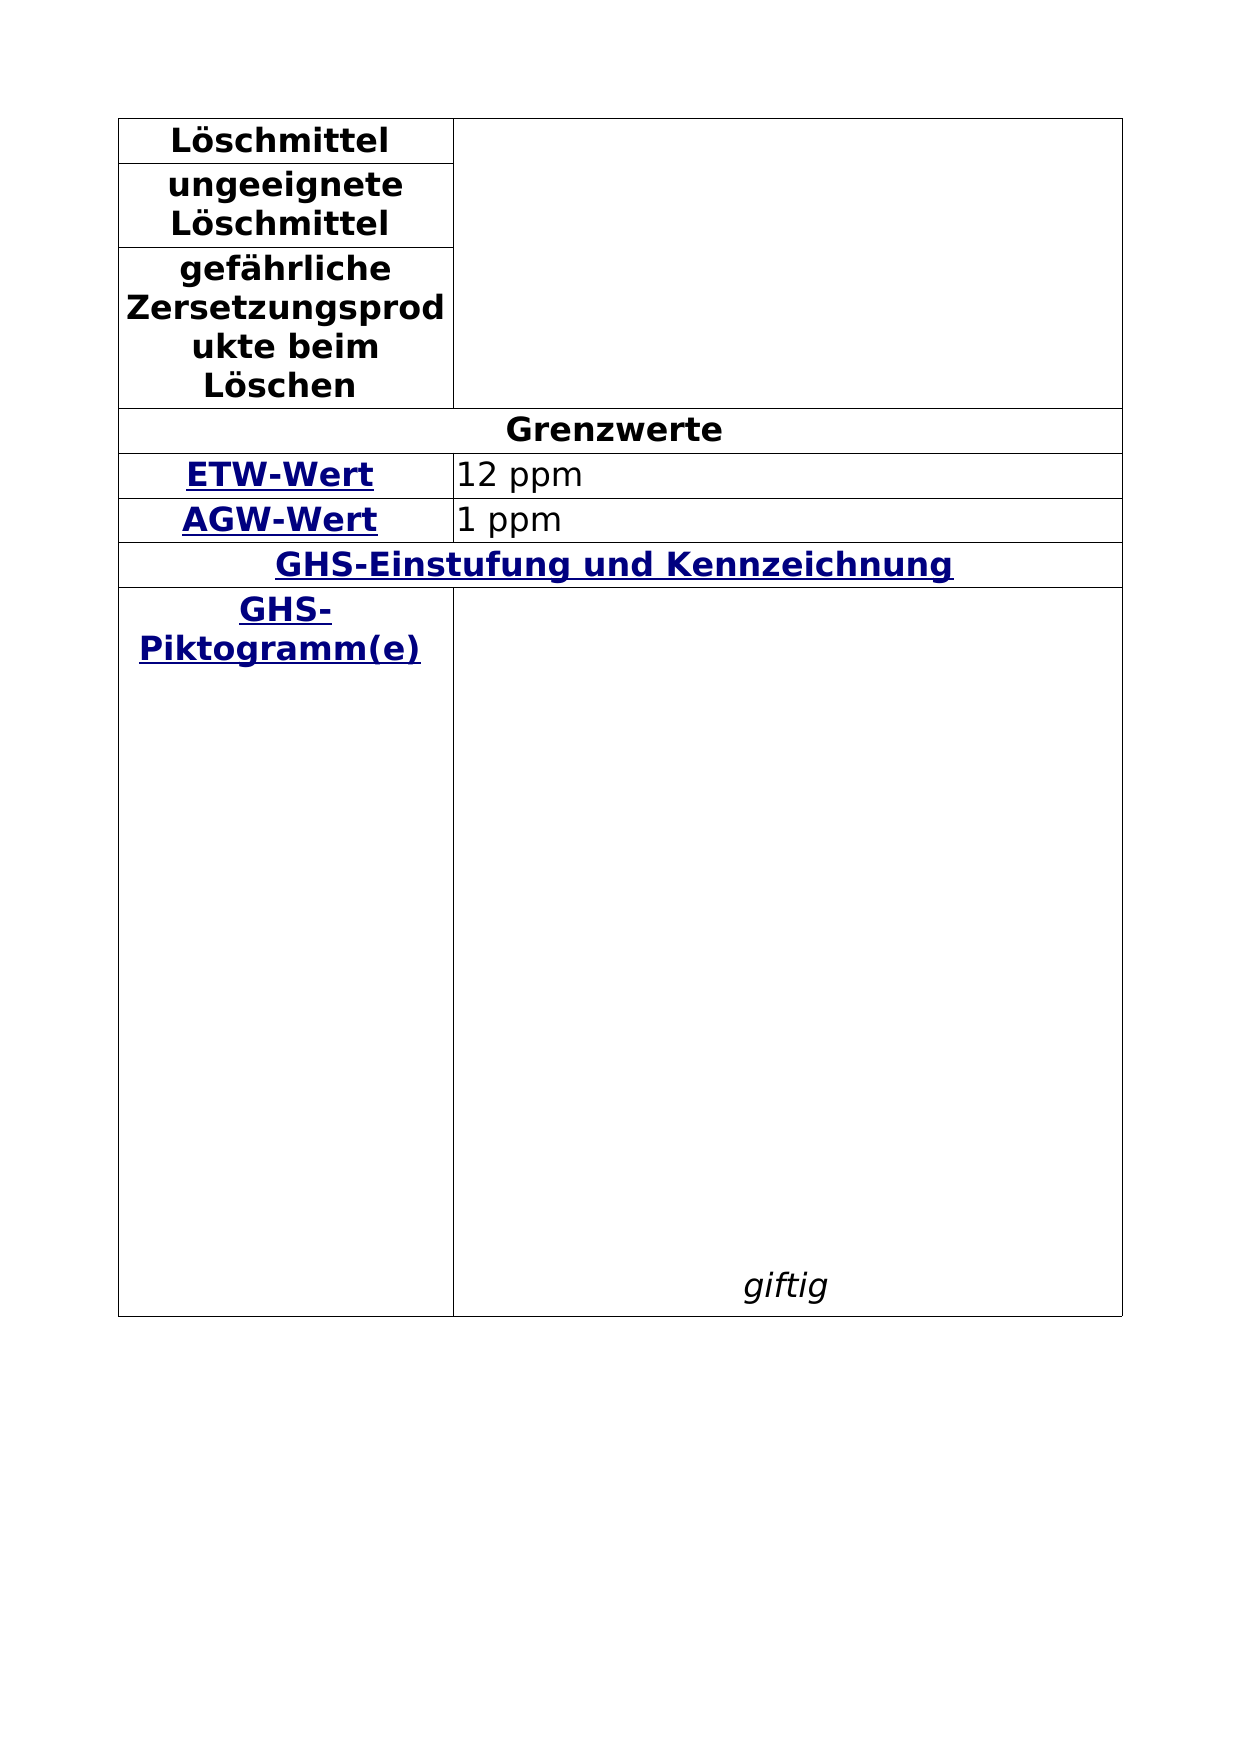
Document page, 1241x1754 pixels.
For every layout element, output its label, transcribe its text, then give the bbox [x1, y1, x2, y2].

table_cell ungeeignete Löschmittel [119, 164, 453, 247]
table_cell Löschmittel [119, 119, 453, 163]
table_cell [454, 588, 1122, 1316]
table_cell ETW-Wert [119, 454, 453, 497]
table_cell gefährliche Zersetzungsprodukte beim Löschen [119, 248, 453, 408]
table_cell AGW-Wert [119, 499, 453, 542]
table_cell GHS-Piktogramm(e) [119, 588, 453, 1316]
table_cell [454, 119, 1122, 408]
table_cell 12 ppm [454, 454, 1122, 497]
table_cell Grenzwerte [119, 409, 1122, 453]
table_cell GHS-Einstufung und Kennzeichnung [119, 543, 1122, 587]
table_cell 1 ppm [454, 499, 1122, 542]
